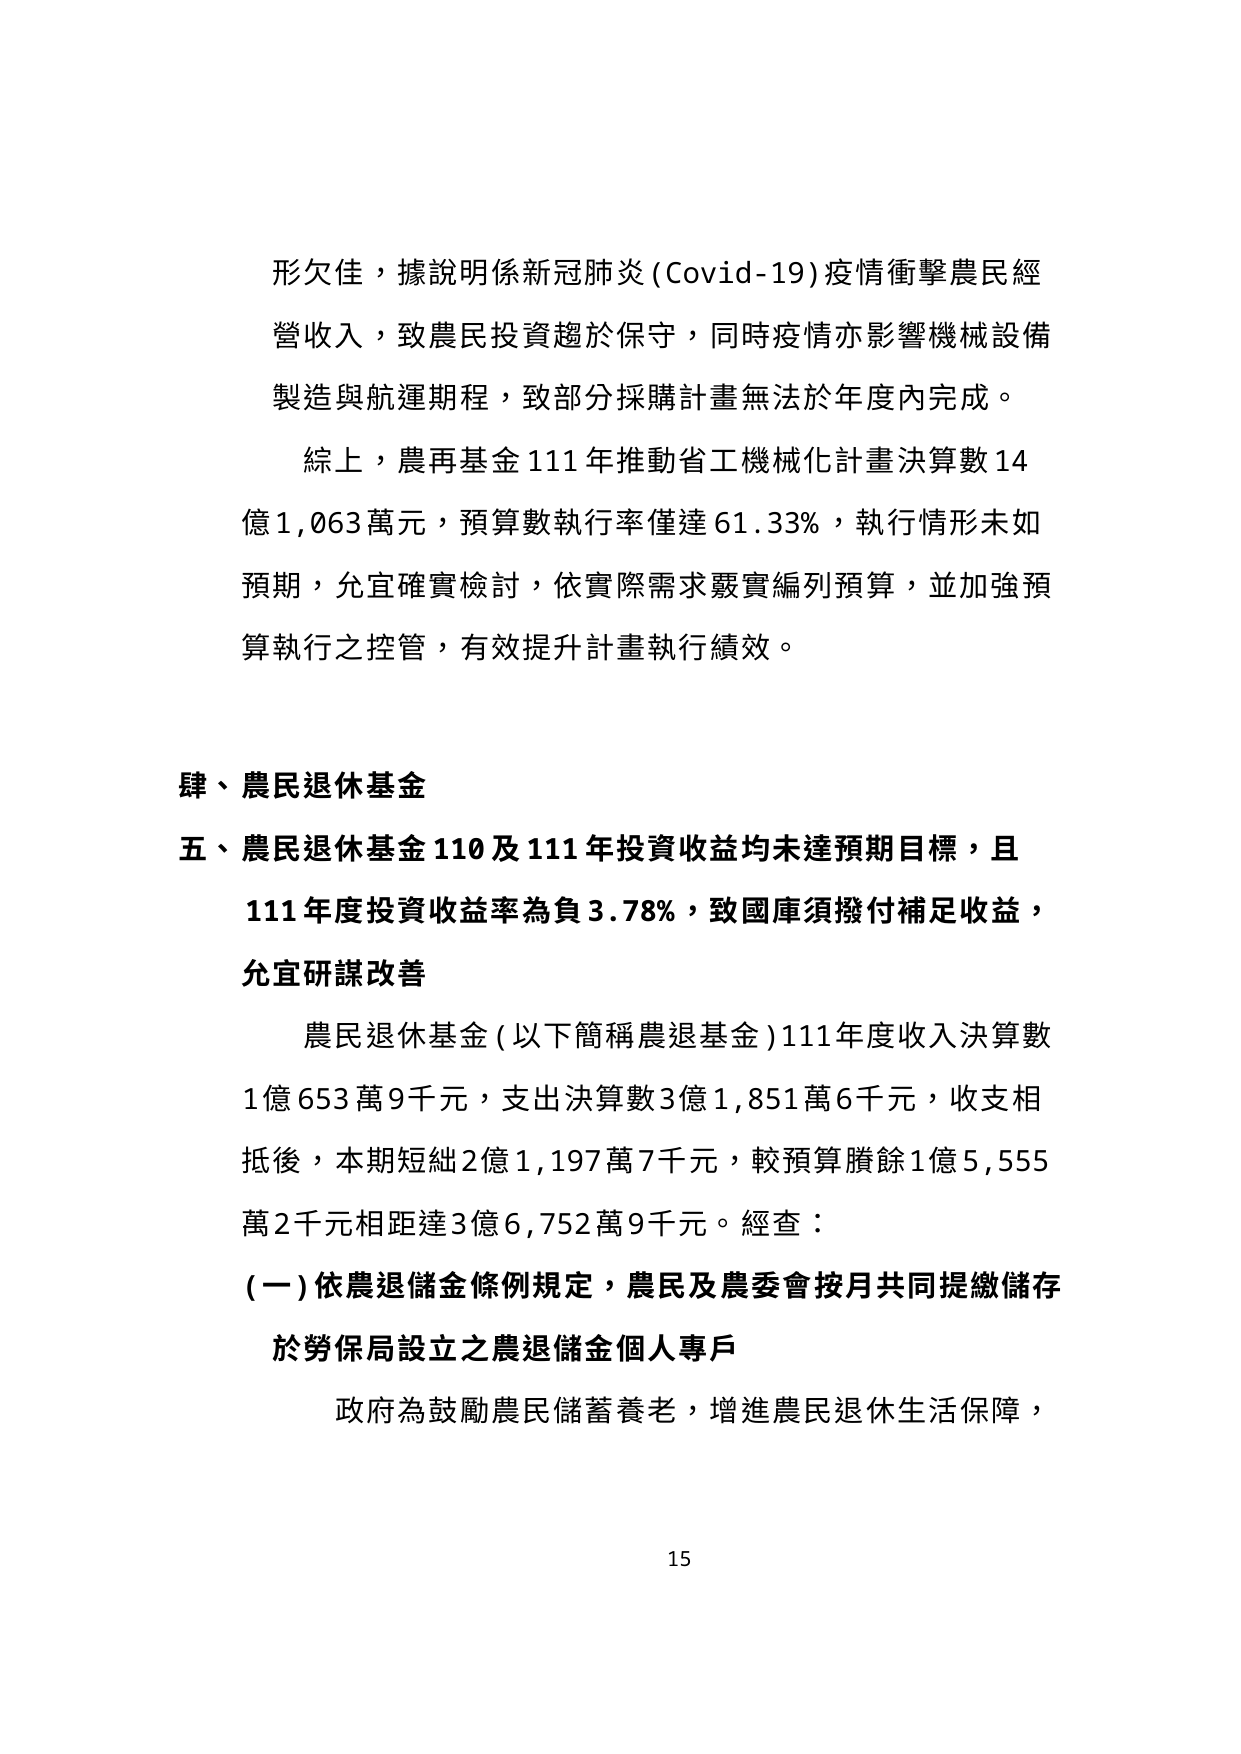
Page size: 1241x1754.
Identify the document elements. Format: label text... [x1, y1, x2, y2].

text 五、農民退休基金110及111年投資收益均未達預期目標，且111年度投資收益率為負3.78%，致國庫須撥付補足收益，允宜研謀改善 [177, 805, 1063, 992]
text 農民退休基金(以下簡稱農退基金)111年度收入決算數1億653萬9千元，支出決算數3億1,851萬6千元，收支相抵後，本期短絀2億1,197萬7千元，較預算賸餘1億5,555萬2千元相距達3億6,752萬9千元。經查： [236, 992, 1063, 1242]
text (一)依農退儲金條例規定，農民及農委會按月共同提繳儲存於勞保局設立之農退儲金個人專戶 [236, 1242, 1063, 1367]
text 農再基金111年度推動省工機械化計畫預算數23億元，包括補助農民購置新研發農機、引進農糧機械、農耕普遍使用之小型農機及農業共通性之大型農機等18億元、輔導農會新（擴）設與更新穀物乾燥設備及低溫倉儲等採後處理設施3億元及補助大學設置農機訓練中心、辦理農機性能測定、農機推廣、展覽、示範觀摩及研討會及輔導水稻育苗場或採種農戶機械化及專業化經營等；實際執行結果，決算數14億1,063萬元，預算數執行率61.33%，執行情形欠佳，據說明係新冠肺炎(Covid-19)疫情衝擊農民經營收入，致農民投資趨於保守，同時疫情亦影響機械設備製造與航運期程，致部分採購計畫無法於年度內完成。 [266, 229, 1063, 417]
text 政府為鼓勵農民儲蓄養老，增進農民退休生活保障， [266, 1367, 1063, 1430]
text 肆、農民退休基金 [177, 742, 1063, 805]
text 綜上，農再基金111年推動省工機械化計畫決算數14億1,063萬元，預算數執行率僅達61.33%，執行情形未如預期，允宜確實檢討，依實際需求覈實編列預算，並加強預算執行之控管，有效提升計畫執行績效。 [236, 417, 1063, 667]
